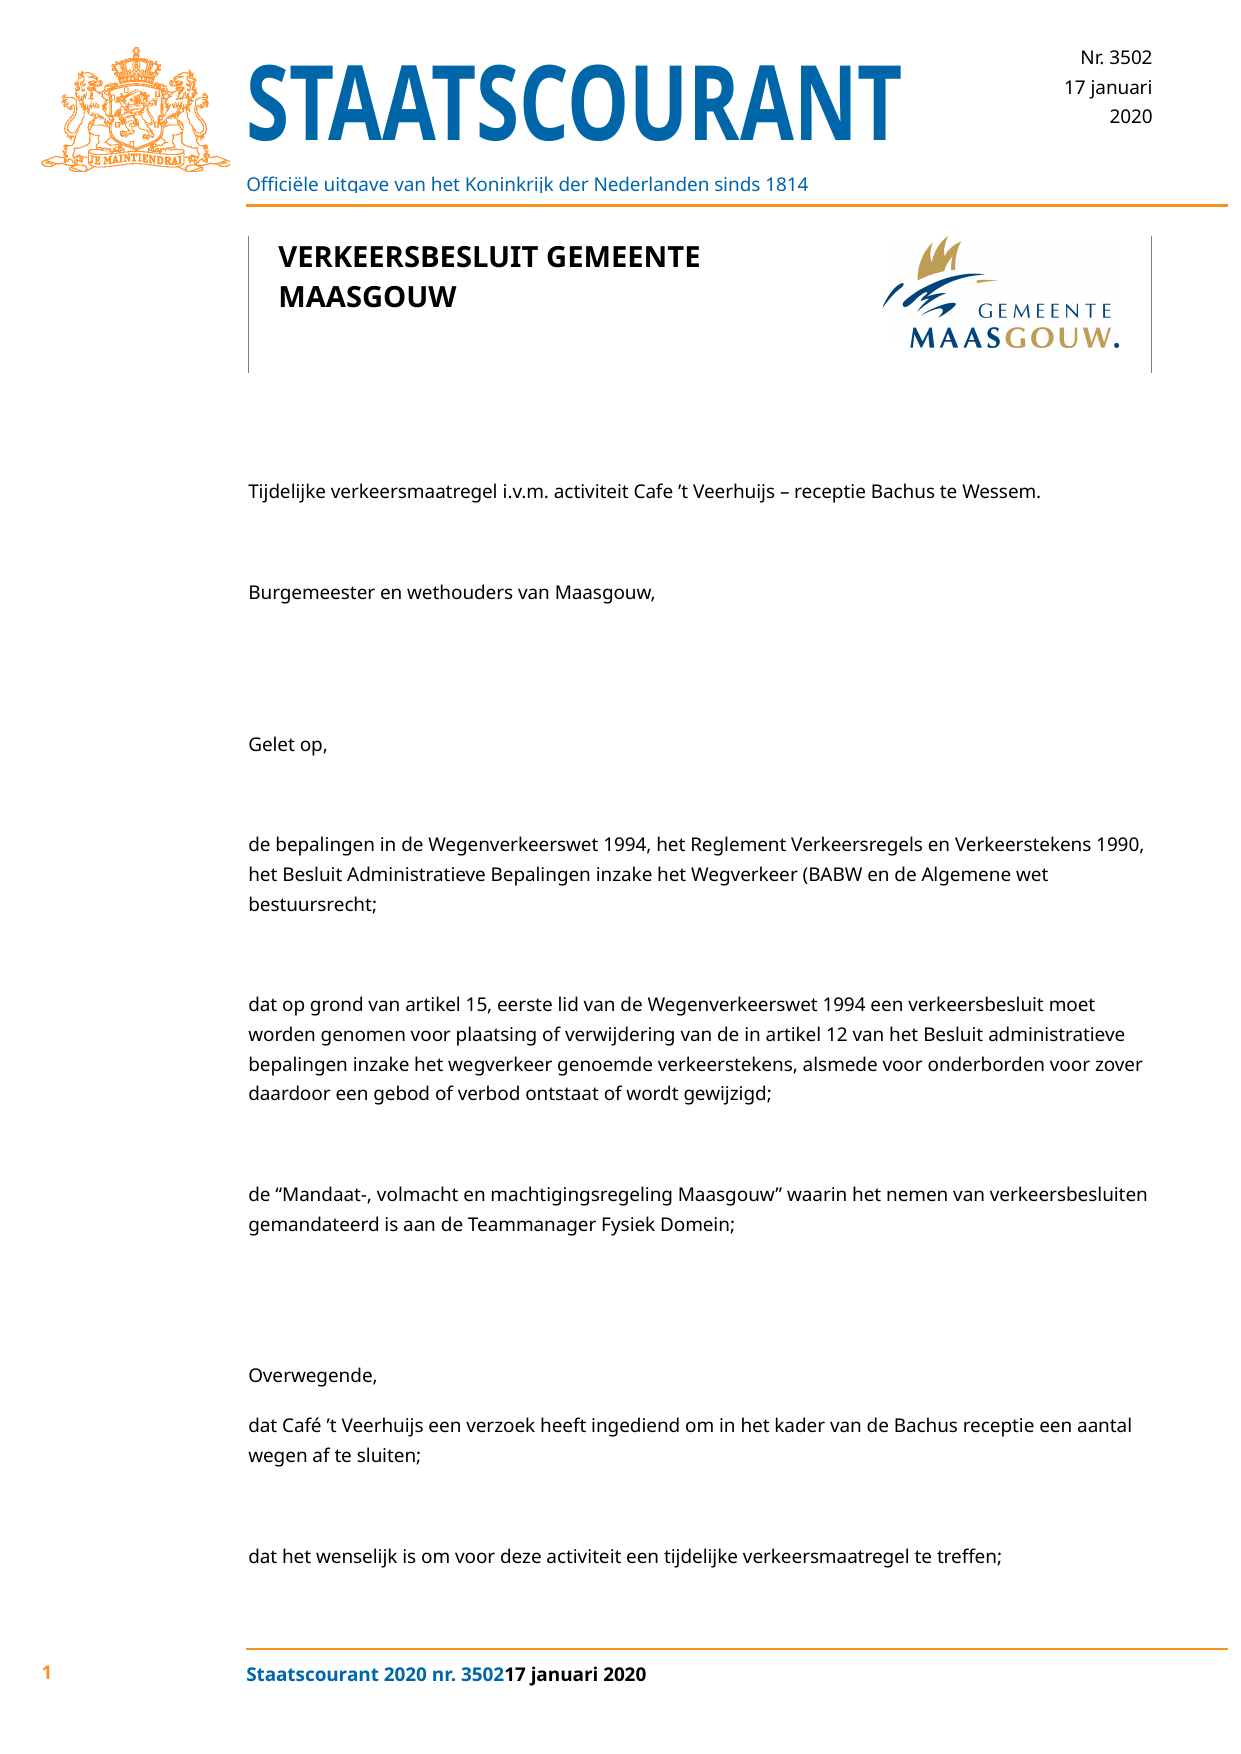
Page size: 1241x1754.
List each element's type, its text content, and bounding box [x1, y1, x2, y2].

text Tijdelijke verkeersmaatregel i.v.m. activiteit Cafe ’t Veerhuijs – receptie Bachus te Wessem. [248, 479, 1152, 504]
picture [41, 47, 231, 172]
text de “Mandaat-, volmacht en machtigingsregeling Maasgouw” waarin het nemen van verkeersbesluiten gemandateerd is aan de Teammanager Fysiek Domein; [248, 1181, 1152, 1236]
table_header VERKEERSBESLUIT GEMEENTE MAASGOUW [249, 236, 850, 373]
text de bepalingen in de Wegenverkeerswet 1994, het Reglement Verkeersregels en Verkeerstekens 1990, het Besluit Administratieve Bepalingen inzake het Wegverkeer (BABW en de Algemene wet bestuursrecht; [248, 832, 1152, 916]
text Burgemeester en wethouders van Maasgouw, [248, 579, 1152, 605]
text dat op grond van artikel 15, eerste lid van de Wegenverkeerswet 1994 een verkeersbesluit moet worden genomen voor plaatsing of verwijdering van de in artikel 12 van het Besluit administratieve bepalingen inzake het wegverkeer genoemde verkeerstekens, alsmede voor onderborden voor zover daardoor een gebod of verbod ontstaat of wordt gewijzigd; [248, 992, 1152, 1106]
text dat Café ’t Veerhuijs een verzoek heeft ingediend om in het kader van de Bachus receptie een aantal wegen af te sluiten; [248, 1412, 1152, 1468]
picture [882, 236, 1119, 348]
text Gelet op, [248, 731, 1152, 756]
text dat het wenselijk is om voor deze activiteit een tijdelijke verkeersmaatregel te treffen; [248, 1543, 1152, 1568]
table_header [850, 236, 1151, 373]
text Overwegende, [248, 1362, 1152, 1388]
